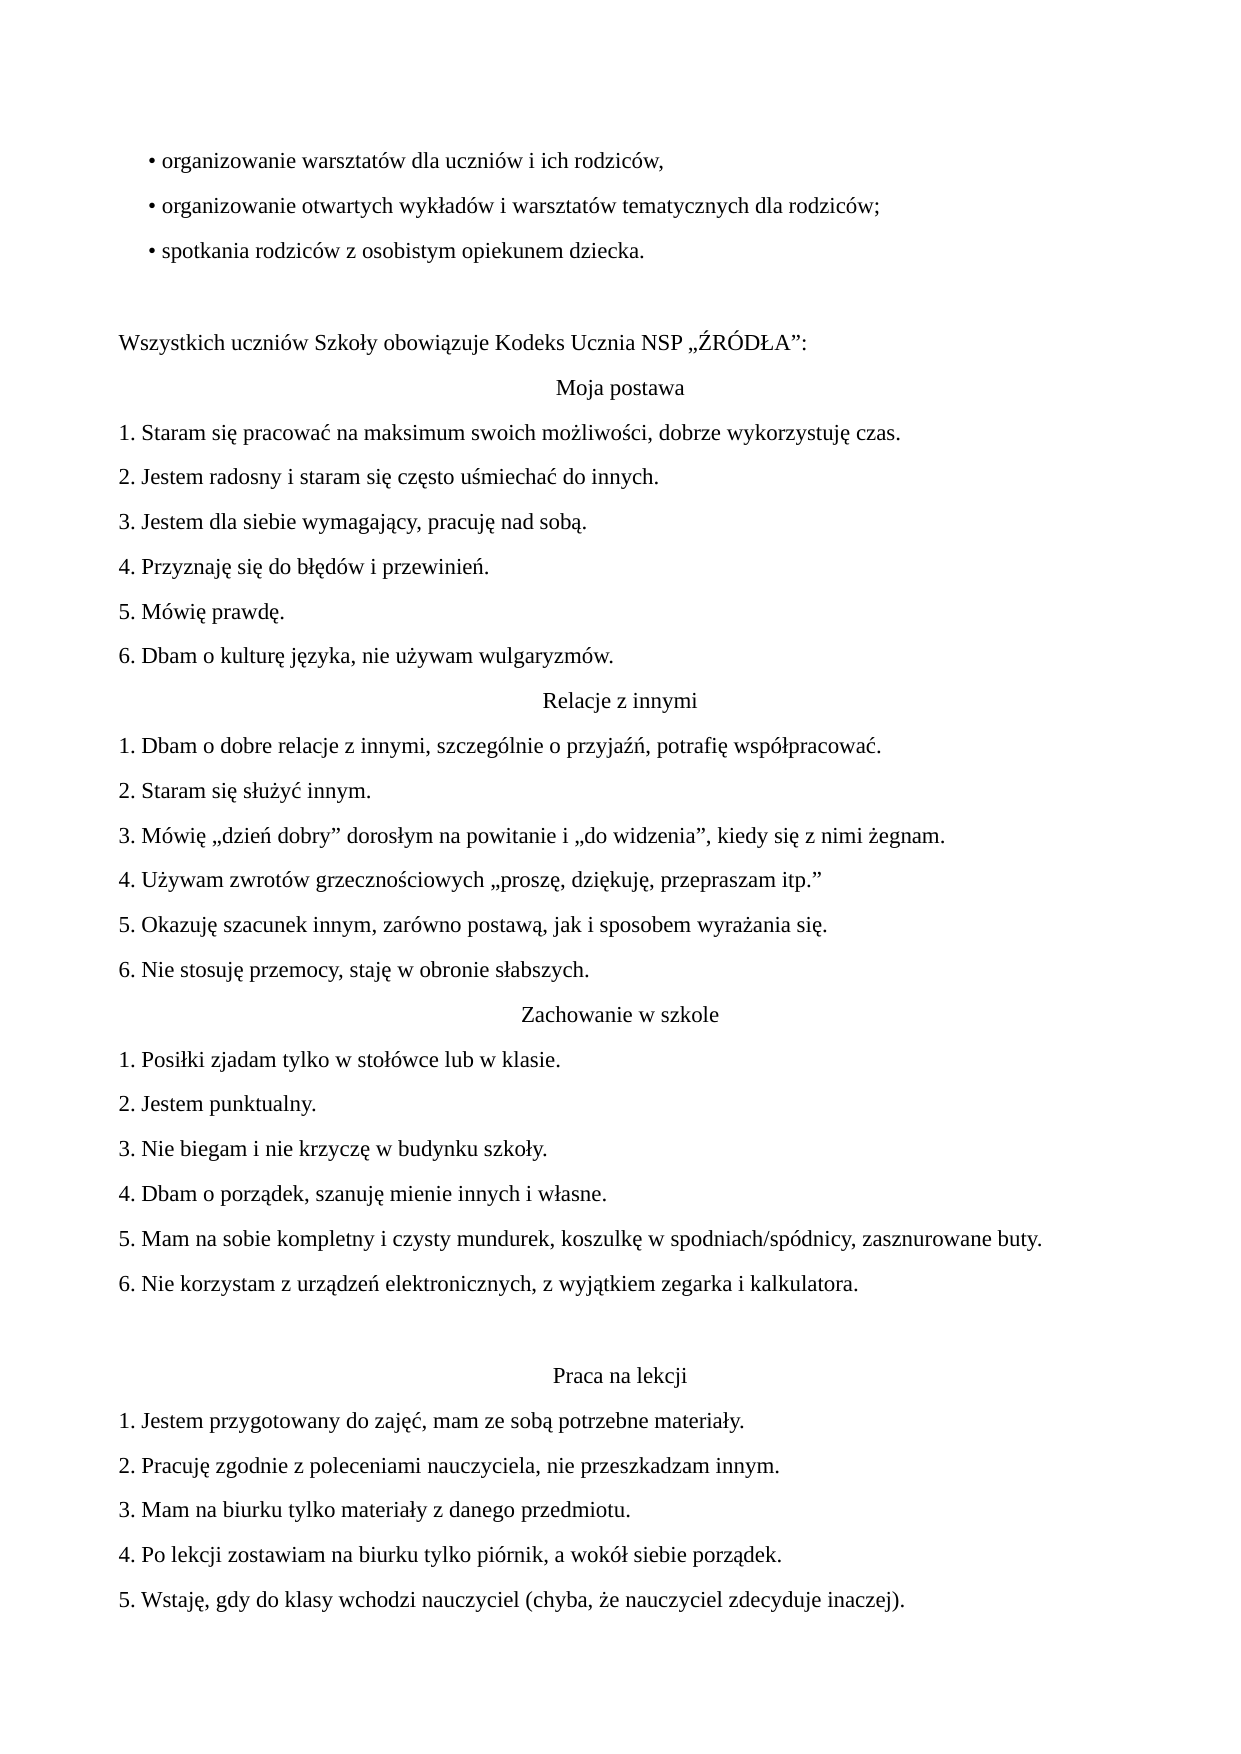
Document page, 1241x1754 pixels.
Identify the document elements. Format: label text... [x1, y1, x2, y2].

text Relacje z innymi [118, 687, 1122, 714]
text 4. Po lekcji zostawiam na biurku tylko piórnik, a wokół siebie porządek. [118, 1541, 1122, 1568]
text 4. Dbam o porządek, szanuję mienie innych i własne. [118, 1180, 1122, 1206]
text 5. Mam na sobie kompletny i czysty mundurek, koszulkę w spodniach/spódnicy, zasznurowane buty. [118, 1225, 1122, 1251]
text 4. Używam zwrotów grzecznościowych „proszę, dziękuję, przepraszam itp.” [118, 867, 1122, 893]
text 2. Pracuję zgodnie z poleceniami nauczyciela, nie przeszkadzam innym. [118, 1452, 1122, 1478]
text Zachowanie w szkole [118, 1001, 1122, 1027]
text 5. Mówię prawdę. [118, 598, 1122, 624]
text Moja postawa [118, 374, 1122, 400]
text 5. Okazuję szacunek innym, zarówno postawą, jak i sposobem wyrażania się. [118, 911, 1122, 938]
text 1. Dbam o dobre relacje z innymi, szczególnie o przyjaźń, potrafię współpracować. [118, 732, 1122, 758]
text • organizowanie otwartych wykładów i warsztatów tematycznych dla rodziców; [148, 192, 1122, 218]
text 1. Staram się pracować na maksimum swoich możliwości, dobrze wykorzystuję czas. [118, 419, 1122, 445]
text 4. Przyznaję się do błędów i przewinień. [118, 553, 1122, 579]
text 3. Mam na biurku tylko materiały z danego przedmiotu. [118, 1496, 1122, 1523]
text 3. Nie biegam i nie krzyczę w budynku szkoły. [118, 1135, 1122, 1162]
text Wszystkich uczniów Szkoły obowiązuje Kodeks Ucznia NSP „ŹRÓDŁA”: [118, 329, 1122, 355]
text 5. Wstaję, gdy do klasy wchodzi nauczyciel (chyba, że nauczyciel zdecyduje inaczej). [118, 1586, 1122, 1612]
text 6. Dbam o kulturę języka, nie używam wulgaryzmów. [118, 643, 1122, 669]
text • organizowanie warsztatów dla uczniów i ich rodziców, [148, 147, 1122, 173]
text • spotkania rodziców z osobistym opiekunem dziecka. [148, 237, 1122, 263]
text 2. Jestem radosny i staram się często uśmiechać do innych. [118, 463, 1122, 490]
text Praca na lekcji [118, 1362, 1122, 1388]
text 6. Nie stosuję przemocy, staję w obronie słabszych. [118, 956, 1122, 982]
text 3. Jestem dla siebie wymagający, pracuję nad sobą. [118, 508, 1122, 534]
text 1. Jestem przygotowany do zajęć, mam ze sobą potrzebne materiały. [118, 1407, 1122, 1433]
text 3. Mówię „dzień dobry” dorosłym na powitanie i „do widzenia”, kiedy się z nimi żegnam. [118, 822, 1122, 848]
text 2. Staram się służyć innym. [118, 777, 1122, 803]
text 2. Jestem punktualny. [118, 1091, 1122, 1117]
text 6. Nie korzystam z urządzeń elektronicznych, z wyjątkiem zegarka i kalkulatora. [118, 1270, 1122, 1296]
text 1. Posiłki zjadam tylko w stołówce lub w klasie. [118, 1046, 1122, 1072]
